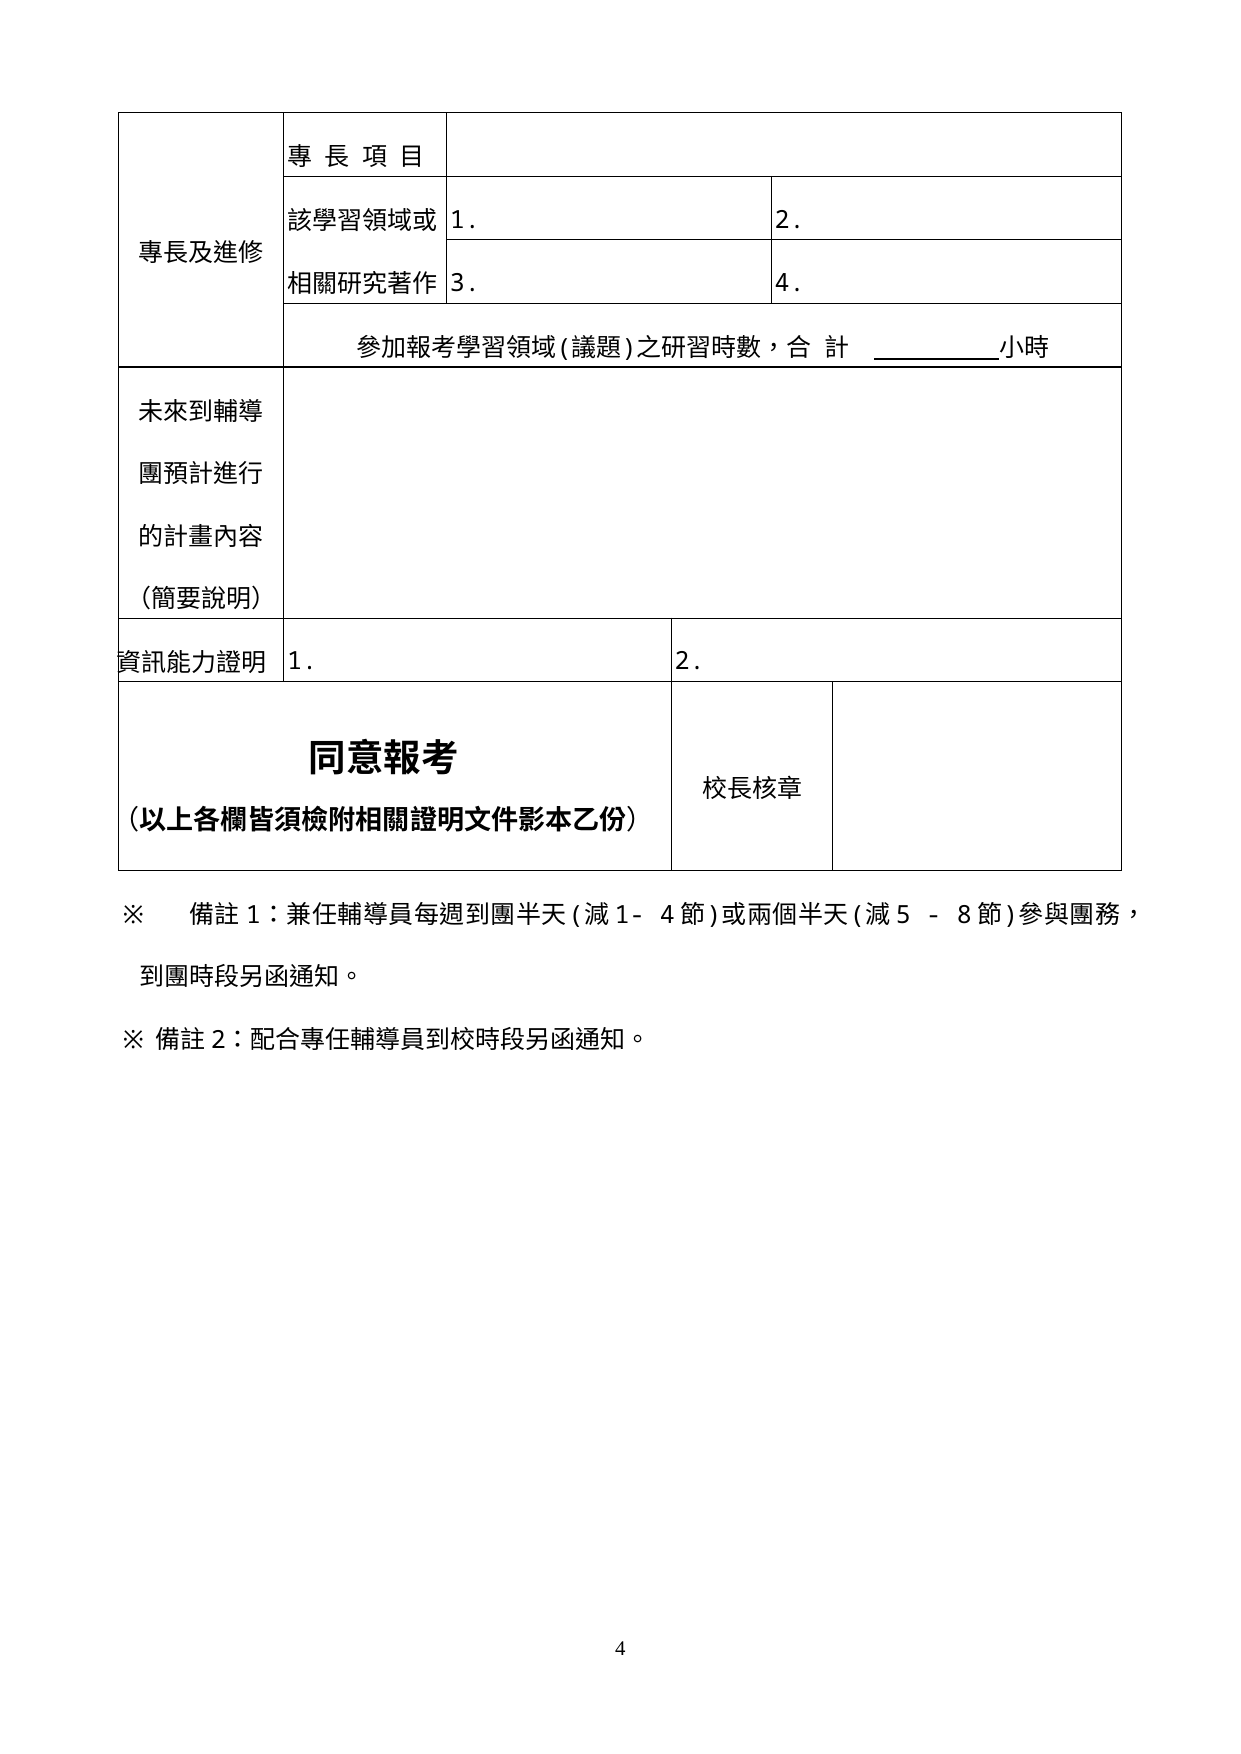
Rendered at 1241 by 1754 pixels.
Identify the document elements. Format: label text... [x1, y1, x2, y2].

table_cell 1. [447, 177, 771, 239]
list 備註1：兼任輔導員每週到團半天(減1- 4節)或兩個半天(減5 - 8節)參與團務，到團時段另函通知。 [118, 871, 1122, 996]
table_cell 1. [284, 619, 671, 681]
table_cell 該學習領域或相關研究著作 [284, 177, 446, 303]
table_cell 專 長 項 目 [284, 113, 446, 176]
table_cell 未來到輔導 團預計進行 的計畫內容 （簡要說明） [119, 368, 283, 617]
table_cell 4. [772, 240, 1121, 303]
table_cell [284, 368, 1121, 617]
table_cell 2. [672, 619, 1121, 681]
table_cell 同意報考 （以上各欄皆須檢附相關證明文件影本乙份） [119, 682, 671, 869]
table_cell 校長核章 [672, 682, 832, 869]
table_cell [833, 682, 1121, 869]
table_cell 專長及進修 [119, 113, 283, 366]
table_cell 參加報考學習領域(議題)之研習時數，合 計 小時 [284, 304, 1121, 366]
table_cell 2. [772, 177, 1121, 239]
table_cell 資訊能力證明 [119, 619, 283, 681]
table_cell [447, 113, 1121, 176]
table_cell 3. [447, 240, 771, 303]
list 備註2：配合專任輔導員到校時段另函通知。 [118, 996, 1122, 1058]
